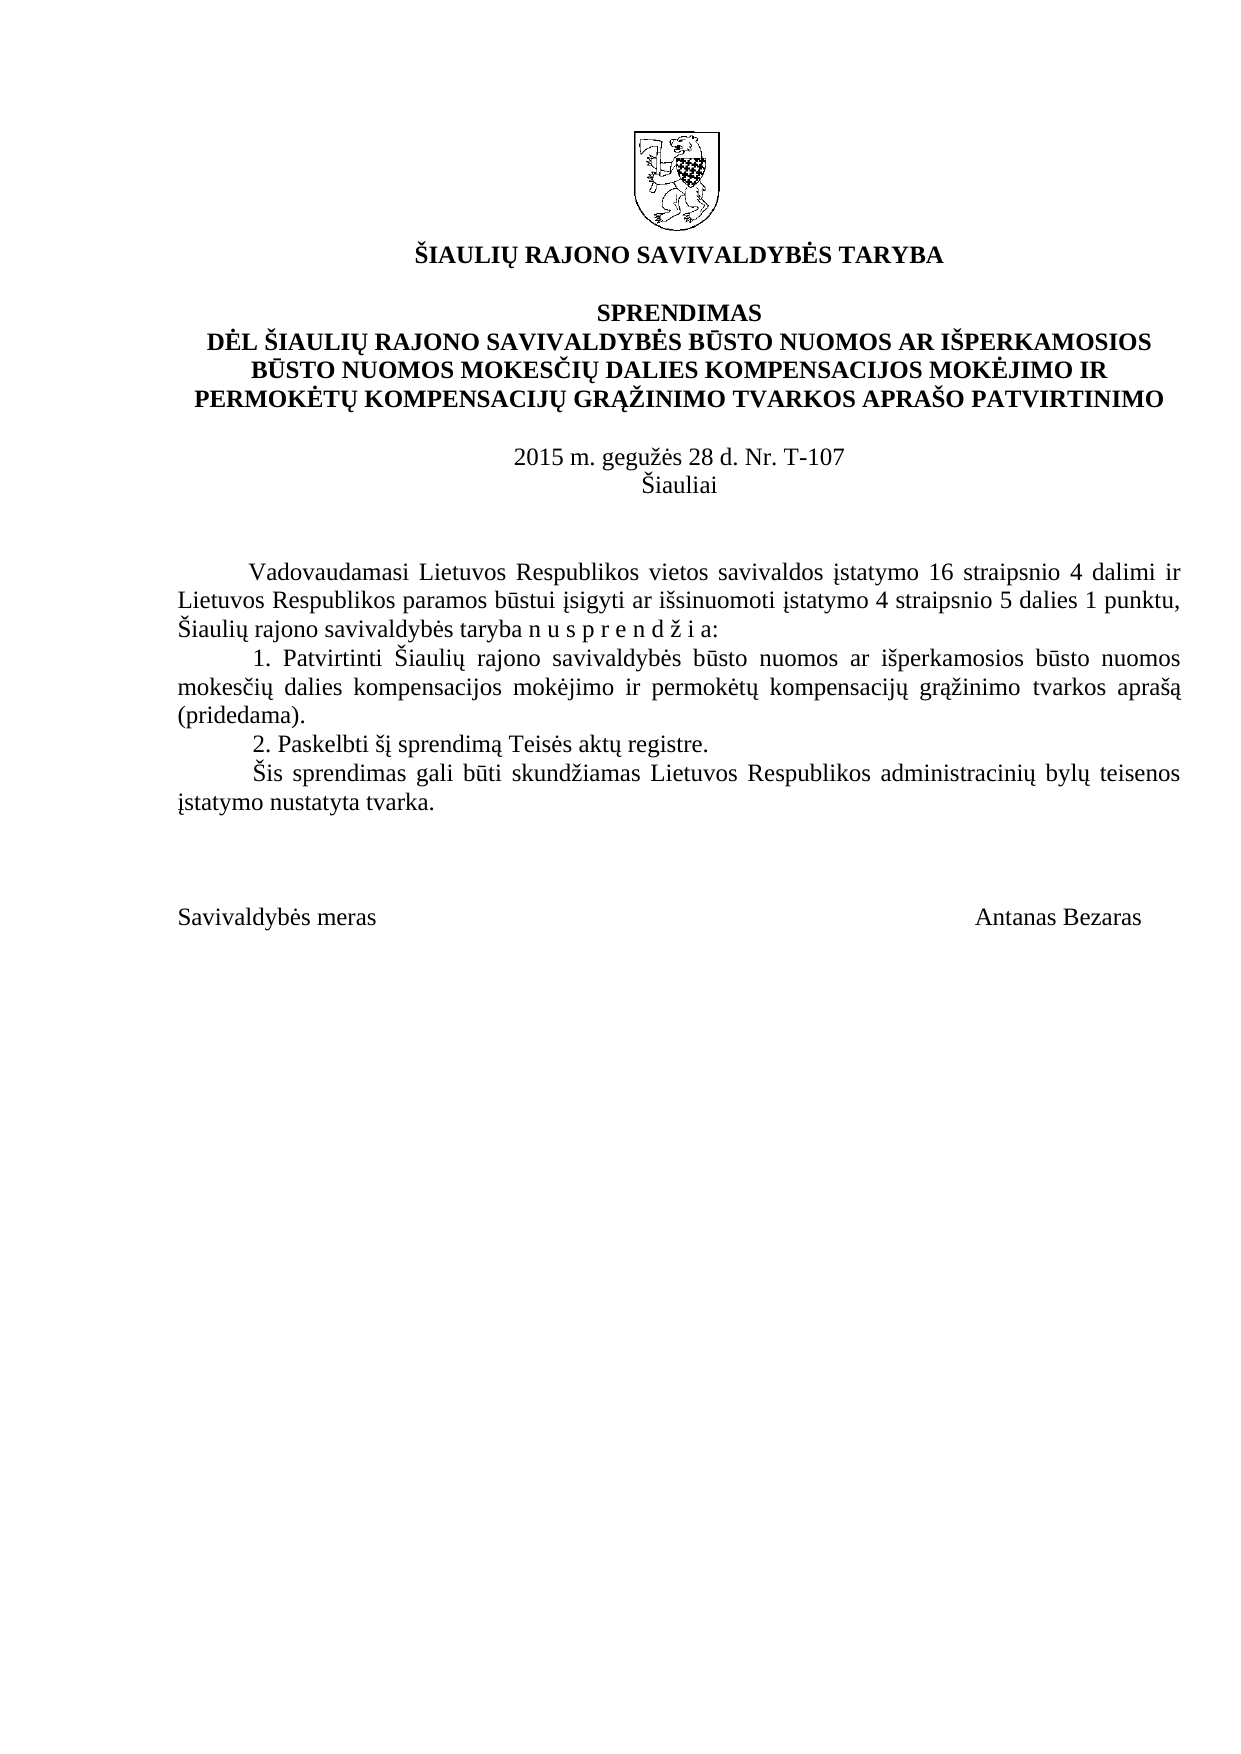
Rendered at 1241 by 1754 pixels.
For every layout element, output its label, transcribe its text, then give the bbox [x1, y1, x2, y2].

text DĖL ŠIAULIŲ RAJONO SAVIVALDYBĖS BŪSTO NUOMOS AR IŠPERKAMOSIOS BŪSTO NUOMOS MOKESČIŲ DALIES KOMPENSACIJOS MOKĖJIMO IR PERMOKĖTŲ KOMPENSACIJŲ GRĄŽINIMO TVARKOS APRAŠO PATVIRTINIMO [177, 327, 1181, 413]
text Vadovaudamasi Lietuvos Respublikos vietos savivaldos įstatymo 16 straipsnio 4 dalimi ir Lietuvos Respublikos paramos būstui įsigyti ar išsinuomoti įstatymo 4 straipsnio 5 dalies 1 punktu, Šiaulių rajono savivaldybės taryba n u s p r e n d ž i a: [177, 557, 1181, 643]
text Šis sprendimas gali būti skundžiamas Lietuvos Respublikos administracinių bylų teisenos įstatymo nustatyta tvarka. [177, 758, 1181, 816]
text Šiauliai [177, 471, 1181, 499]
text Savivaldybės meras Antanas Bezaras [177, 902, 1181, 931]
text SPRENDIMAS [177, 298, 1181, 327]
text ŠIAULIŲ RAJONO SAVIVALDYBĖS TARYBA [177, 241, 1181, 269]
text 2015 m. gegužės 28 d. Nr. T-107 [177, 442, 1181, 471]
text 2. Paskelbti šį sprendimą Teisės aktų registre. [177, 729, 1181, 758]
text 1. Patvirtinti Šiaulių rajono savivaldybės būsto nuomos ar išperkamosios būsto nuomos mokesčių dalies kompensacijos mokėjimo ir permokėtų kompensacijų grąžinimo tvarkos aprašą (pridedama). [177, 643, 1181, 729]
